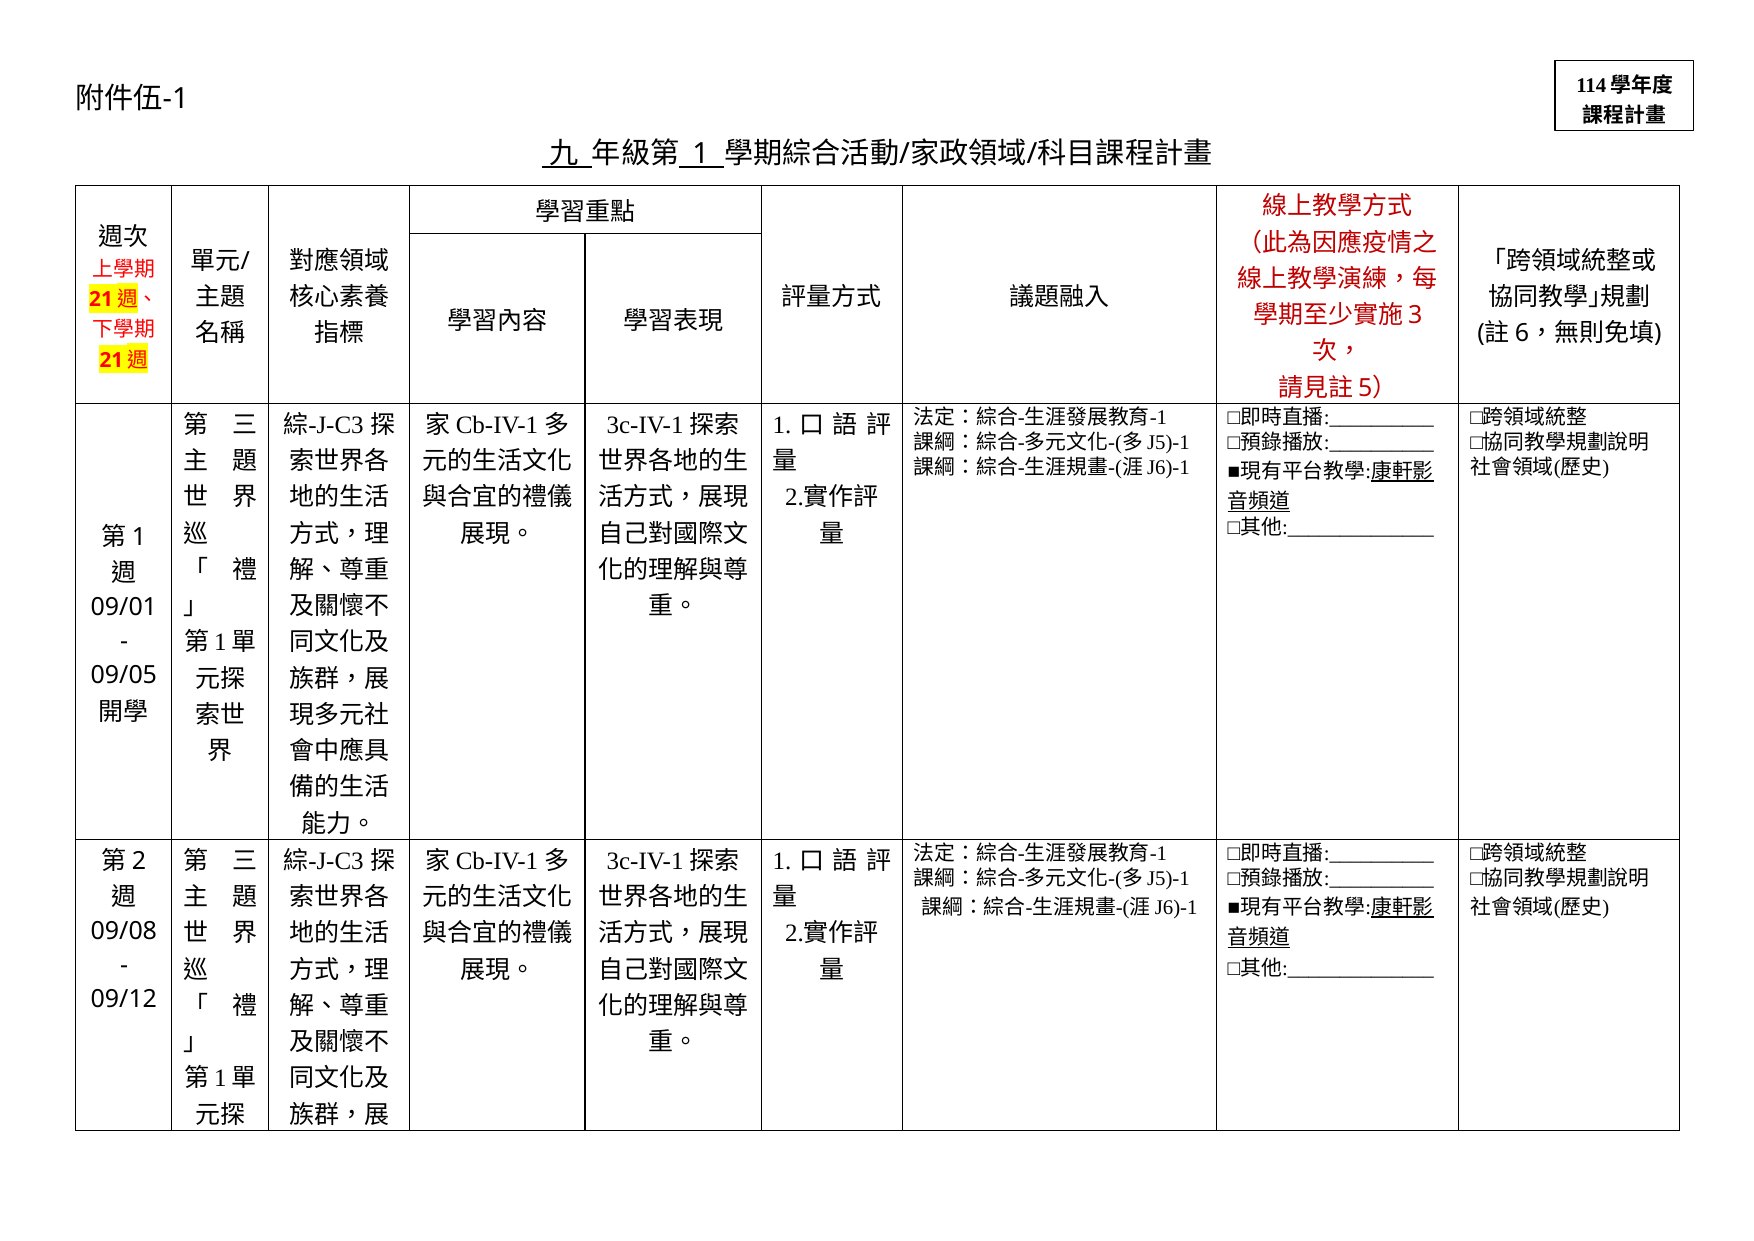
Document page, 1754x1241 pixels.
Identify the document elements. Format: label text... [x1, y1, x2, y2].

table_header 線上教學方式 （此為因應疫情之線上教學演練，每學期至少實施3次， 請見註5） [1217, 186, 1458, 403]
table_cell 第2週 09/08-09/12 [76, 840, 171, 1130]
table_cell 3c-IV-1 探索世界各地的生活方式，展現自己對國際文化的理解與尊重。 [586, 404, 761, 839]
text 九 年級第 1 學期綜合活動/家政領域/科目課程計畫 [75, 130, 1679, 172]
table_cell □跨領域統整 □協同教學規劃說明 社會領域(歷史) [1459, 840, 1679, 1130]
text 附件伍-1 [75, 75, 1554, 117]
table_header 單元/主題名稱 [172, 186, 268, 403]
table_cell 第三主題世界巡「禮」 第1單元探索世界 [172, 404, 268, 839]
table_cell 家Cb-IV-1 多元的生活文化與合宜的禮儀展現。 [410, 404, 584, 839]
text 114學年度 [1570, 68, 1679, 98]
table_header 評量方式 [762, 186, 902, 403]
table_cell □即時直播:__________ □預錄播放:__________ ■現有平台教學:康軒影音頻道 □其他:______________ [1217, 404, 1458, 839]
table_cell □即時直播:__________ □預錄播放:__________ ■現有平台教學:康軒影音頻道 □其他:______________ [1217, 840, 1458, 1130]
table_cell 法定：綜合-生涯發展教育-1 課綱：綜合-多元文化-(多J5)-1 課綱：綜合-生涯規畫-(涯J6)-1 [903, 840, 1216, 1130]
table_cell 1.口語評量 2.實作評量 [762, 404, 902, 839]
table_cell 法定：綜合-生涯發展教育-1 課綱：綜合-多元文化-(多J5)-1 課綱：綜合-生涯規畫-(涯J6)-1 [903, 404, 1216, 839]
table_header 對應領域 核心素養 指標 [269, 186, 409, 403]
table_cell □跨領域統整 □協同教學規劃說明 社會領域(歷史) [1459, 404, 1679, 839]
table_header 週次 上學期21週、下學期21週 [76, 186, 171, 403]
table_header 學習重點 [410, 186, 761, 233]
text 課程計畫 [1570, 98, 1679, 123]
table_cell 家Cb-IV-1 多元的生活文化與合宜的禮儀展現。 [410, 840, 584, 1130]
table_cell 第1週 09/01-09/05 開學 [76, 404, 171, 839]
table_header 「跨領域統整或 協同教學｣規劃 (註6，無則免填) [1459, 186, 1679, 403]
table_header 議題融入 [903, 186, 1216, 403]
table_cell 綜-J-C3 探索世界各地的生活方式，理解、尊重及關懷不同文化及族群，展現多元社會中應具備的生活能力。 [269, 404, 409, 839]
table_cell 1.口語評量 2.實作評量 [762, 840, 902, 1130]
table_cell 綜-J-C3 探索世界各地的生活方式，理解、尊重及關懷不同文化及族群，展 [269, 840, 409, 1130]
table_cell 第三主題世界巡「禮」 第1單元探 [172, 840, 268, 1130]
table_cell 3c-IV-1 探索世界各地的生活方式，展現自己對國際文化的理解與尊重。 [586, 840, 761, 1130]
table_cell 學習表現 [586, 234, 761, 403]
table_cell 學習內容 [410, 234, 584, 403]
